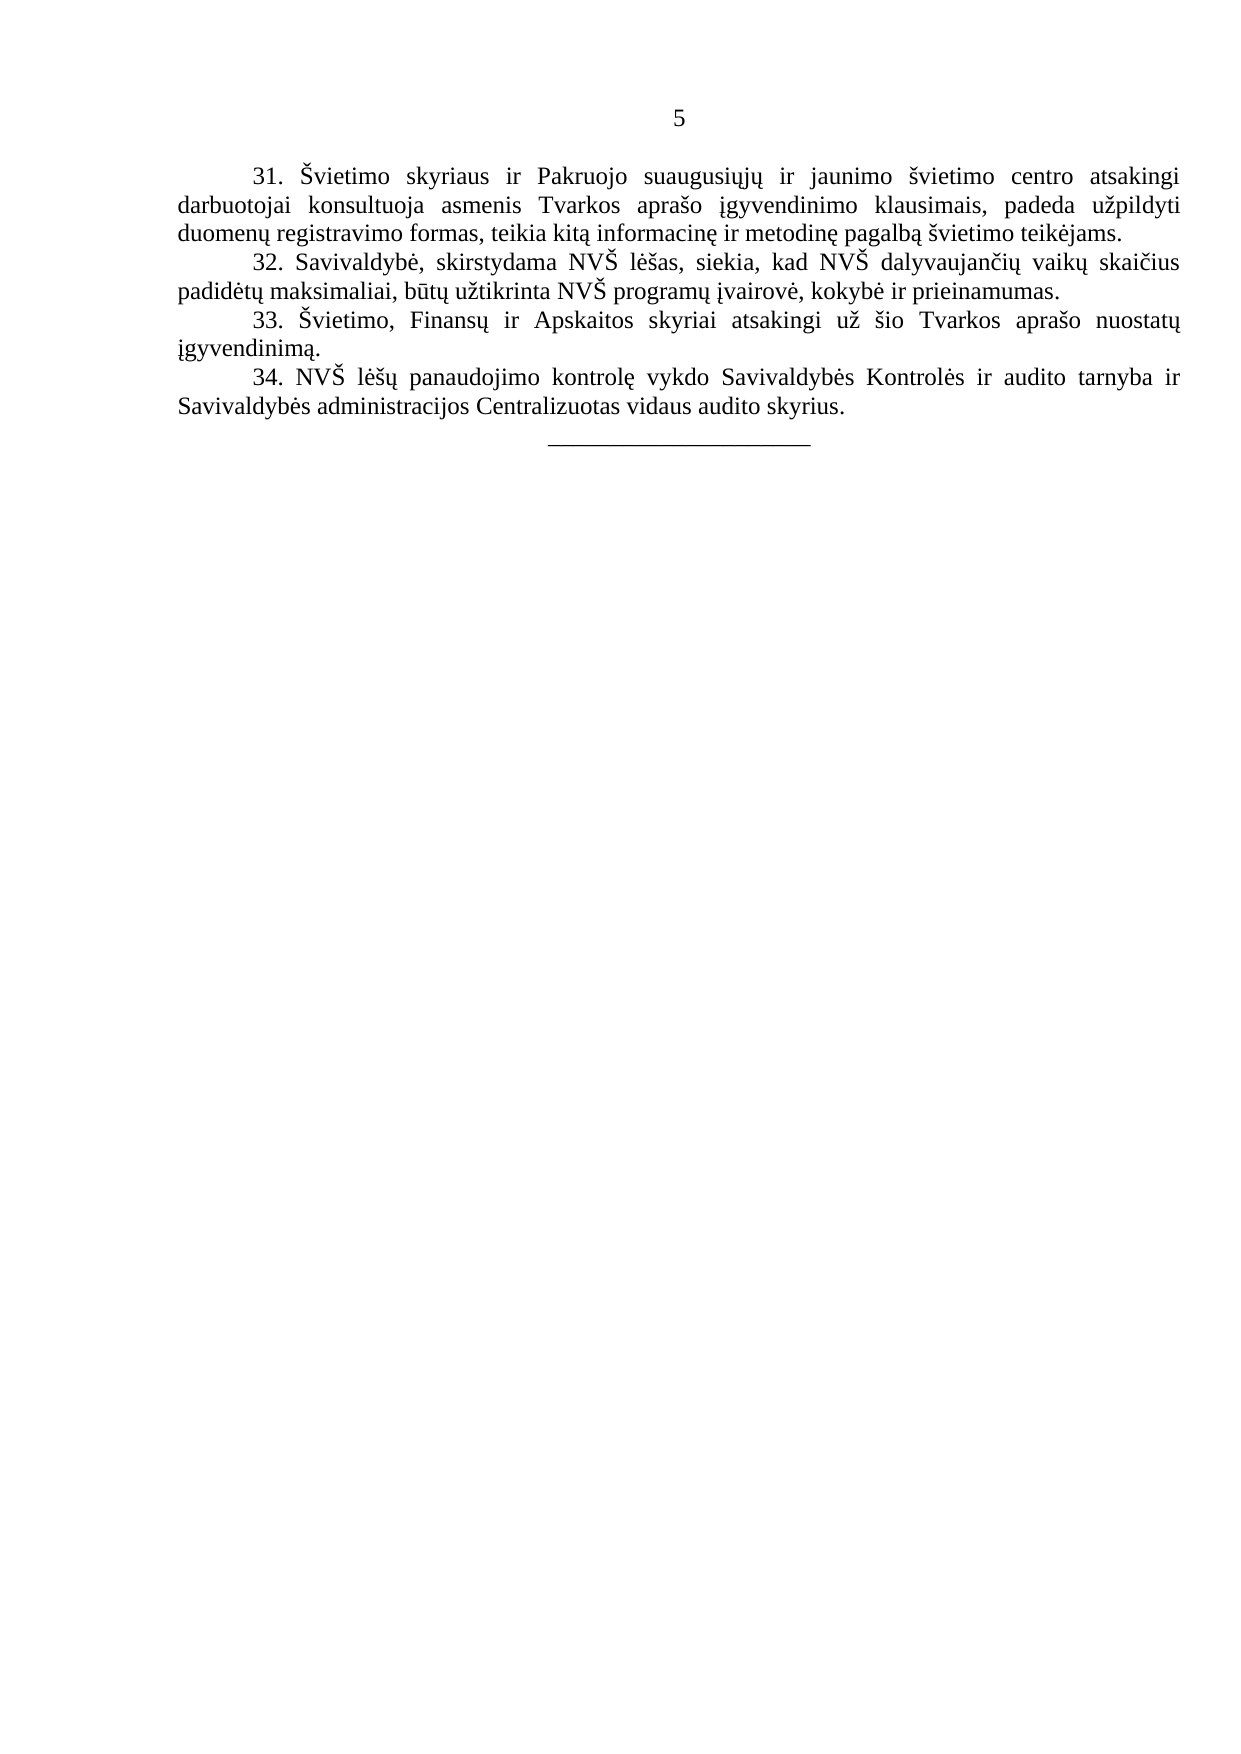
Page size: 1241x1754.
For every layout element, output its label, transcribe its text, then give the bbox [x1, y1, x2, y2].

text _____________________ [177, 420, 1181, 448]
text 33. Švietimo, Finansų ir Apskaitos skyriai atsakingi už šio Tvarkos aprašo nuostatų įgyvendinimą. [177, 305, 1181, 362]
text 31. Švietimo skyriaus ir Pakruojo suaugusiųjų ir jaunimo švietimo centro atsakingi darbuotojai konsultuoja asmenis Tvarkos aprašo įgyvendinimo klausimais, padeda užpildyti duomenų registravimo formas, teikia kitą informacinę ir metodinę pagalbą švietimo teikėjams. [177, 161, 1181, 247]
text 32. Savivaldybė, skirstydama NVŠ lėšas, siekia, kad NVŠ dalyvaujančių vaikų skaičius padidėtų maksimaliai, būtų užtikrinta NVŠ programų įvairovė, kokybė ir prieinamumas. [177, 247, 1181, 305]
text 34. NVŠ lėšų panaudojimo kontrolę vykdo Savivaldybės Kontrolės ir audito tarnyba ir Savivaldybės administracijos Centralizuotas vidaus audito skyrius. [177, 362, 1181, 420]
